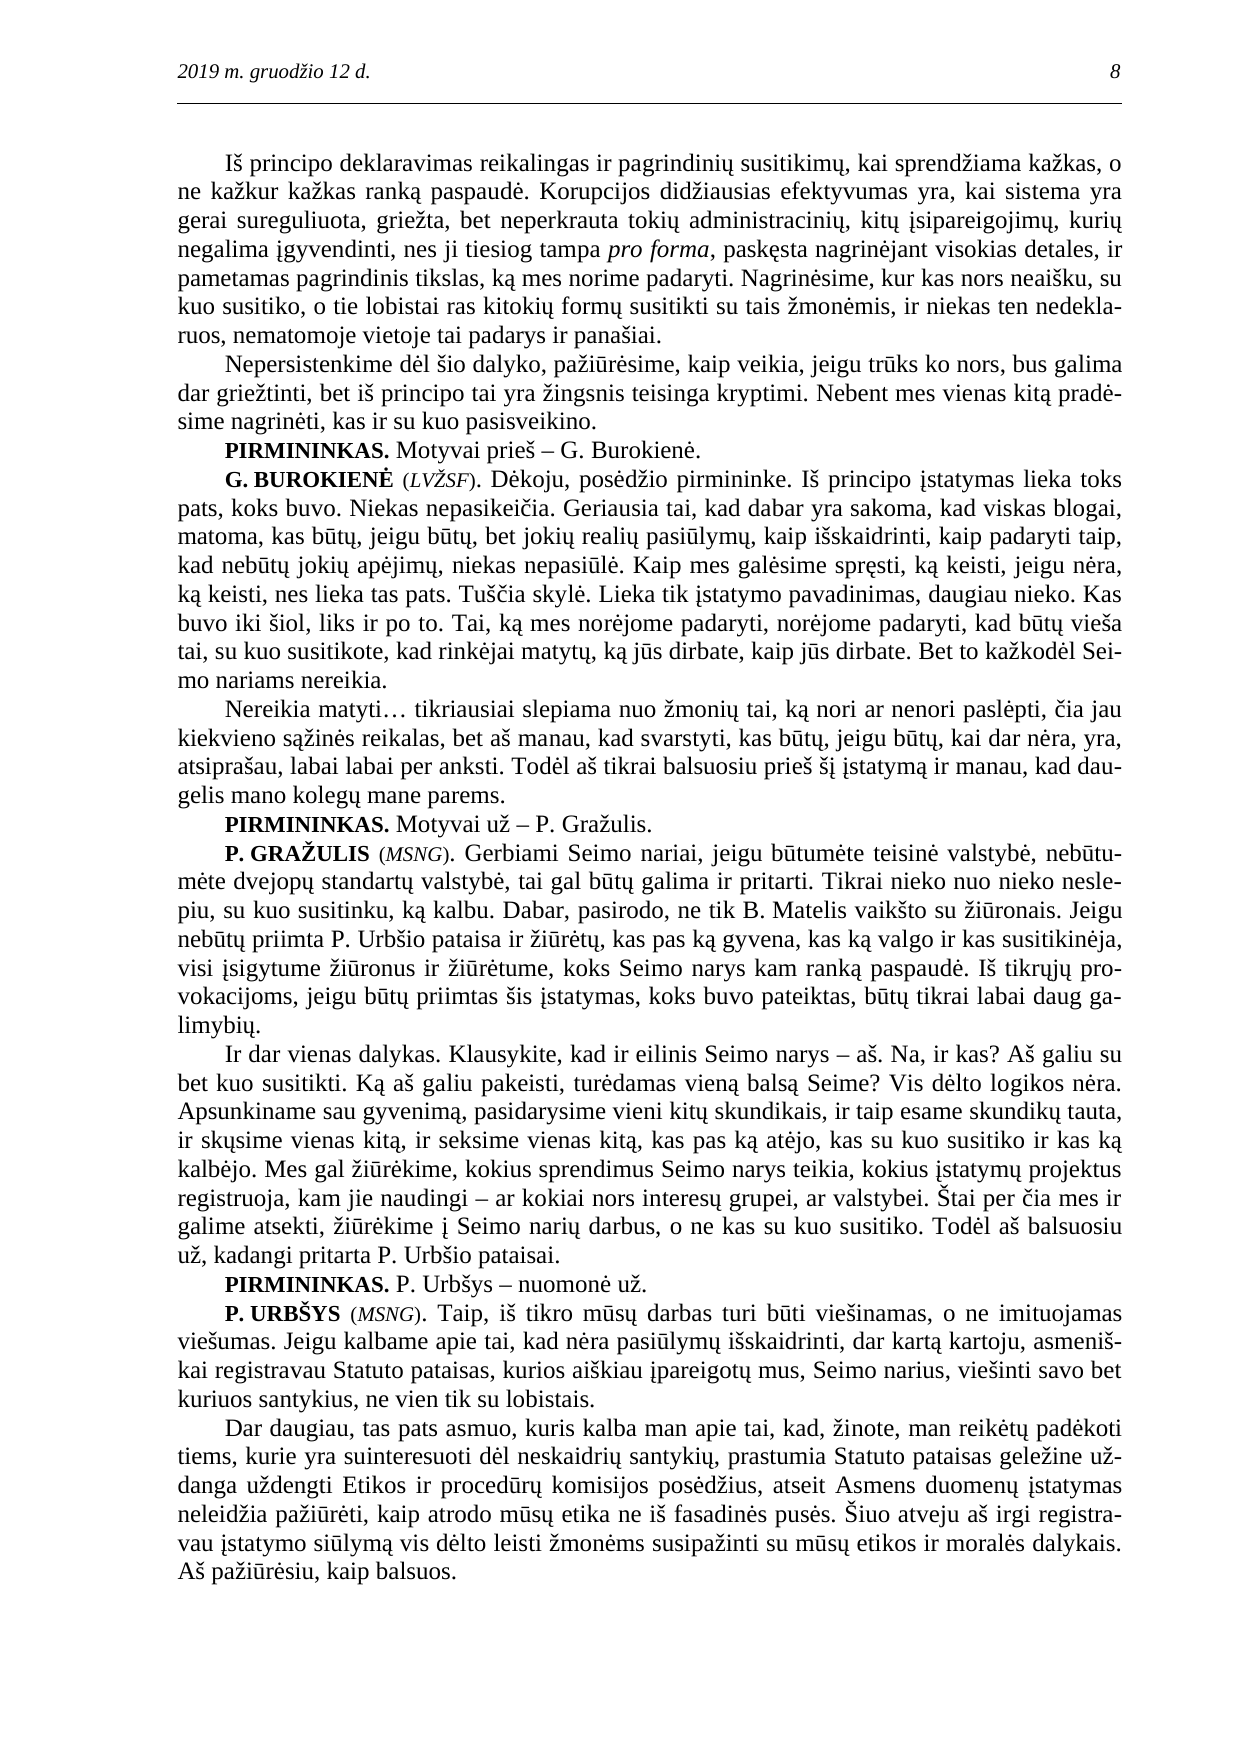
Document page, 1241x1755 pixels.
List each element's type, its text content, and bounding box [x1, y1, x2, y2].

text Dar dau­giau, tas pats as­muo, ku­ris kal­ba man apie tai, kad, ži­no­te, man rei­kė­tų pa­dė­ko­ti tiems, ku­rie yra su­in­te­re­suo­ti dėl ne­skaid­rių san­ty­kių, pra­stu­mia Sta­tu­to pa­tai­sas ge­le­ži­ne už­dan­ga už­deng­ti Eti­kos ir pro­ce­dū­rų ko­mi­si­jos po­sė­džius, at­seit As­mens duo­me­nų įsta­ty­mas ne­lei­džia pa­žiū­rė­ti, kaip at­ro­do mū­sų eti­ka ne iš fa­sa­di­nės pu­sės. Šiuo at­ve­ju aš ir­gi re­gist­ra­vau įsta­ty­mo siū­ly­mą vis dėl­to leis­ti žmo­nėms su­si­pa­žin­ti su mū­sų eti­kos ir mo­ra­lės da­ly­kais. Aš pa­žiū­rė­siu, kaip bal­suos. [177, 1413, 1122, 1585]
text Iš prin­ci­po de­kla­ra­vi­mas rei­ka­lin­gas ir pa­grin­di­nių su­si­ti­ki­mų, kai spren­džia­ma kaž­kas, o ne kaž­kur kaž­kas ran­ką pa­spau­dė. Ko­rup­ci­jos di­džiau­sias efek­ty­vu­mas yra, kai sis­te­ma yra ge­rai su­re­gu­liuo­ta, griež­ta, bet ne­per­krau­ta to­kių ad­mi­nist­ra­ci­nių, ki­tų įsi­pa­rei­go­ji­mų, ku­rių ne­ga­li­ma įgy­ven­din­ti, nes ji tie­siog tam­pa pro ­for­ma, pa­skęs­ta nag­ri­nė­jant vi­so­kias de­ta­les, ir pa­me­ta­mas pa­grin­di­nis tiks­las, ką mes no­ri­me pa­da­ry­ti. Nag­ri­nė­si­me, kur kas nors ne­aiš­ku, su kuo su­si­ti­ko, o tie lo­bis­tai ras ki­to­kių for­mų su­si­tik­ti su tais žmo­nė­mis, ir nie­kas ten ne­dek­la­ruos, ne­ma­to­mo­je vie­to­je tai pa­da­rys ir pa­na­šiai. [177, 148, 1122, 349]
text Ne­rei­kia ma­ty­ti… tik­riau­siai sle­pia­ma nuo žmo­nių tai, ką no­ri ar ne­no­ri pa­slėp­ti, čia jau kiek­vie­no są­ži­nės rei­ka­las, bet aš ma­nau, kad svars­ty­ti, kas bū­tų, jei­gu bū­tų, kai dar nė­ra, yra, at­si­pra­šau, la­bai la­bai per anks­ti. To­dėl aš tik­rai bal­suo­siu prieš šį įsta­ty­mą ir ma­nau, kad dau­ge­lis ma­no ko­le­gų ma­ne pa­rems. [177, 694, 1122, 809]
text G. BUROKIENĖ (LVŽSF). Dė­ko­ju, po­sė­džio pir­mi­nin­ke. Iš prin­ci­po įsta­ty­mas lie­ka toks pats, koks bu­vo. Nie­kas ne­pa­si­kei­čia. Ge­riau­sia tai, kad da­bar yra sa­ko­ma, kad vis­kas blo­gai, ma­to­ma, kas bū­tų, jei­gu bū­tų, bet jo­kių re­a­lių pa­siū­ly­mų, kaip iš­skaid­rin­ti, kaip pa­da­ry­ti taip, kad ne­bū­tų jo­kių apė­ji­mų, nie­kas ne­pa­siū­lė. Kaip mes ga­lė­si­me spręs­ti, ką keis­ti, jei­gu nė­ra, ką keis­ti, nes lie­ka tas pats. Tuš­čia sky­lė. Lie­ka tik įsta­ty­mo pa­va­di­ni­mas, dau­giau nie­ko. Kas bu­vo iki šiol, liks ir po to. Tai, ką mes no­rė­jo­me pa­da­ry­ti, no­rė­jo­me pa­da­ry­ti, kad bū­tų vie­ša tai, su kuo su­si­ti­ko­te, kad rin­kė­jai ma­ty­tų, ką jūs dir­ba­te, kaip jūs dir­ba­te. Bet to kaž­ko­dėl Sei­mo na­riams ne­rei­kia. [177, 464, 1122, 694]
text P. URBŠYS (MSNG). Taip, iš tik­ro mū­sų dar­bas tu­ri bū­ti vie­ši­na­mas, o ne imi­tuo­ja­mas vie­šu­mas. Jei­gu kal­ba­me apie tai, kad nė­ra pa­siū­ly­mų iš­skaid­rin­ti, dar kar­tą kar­to­ju, as­me­niš­kai re­gist­ra­vau Sta­tu­to pa­tai­sas, ku­rios aiš­kiau įpa­rei­go­tų mus, Sei­mo na­rius, vie­šin­ti sa­vo bet ku­riuos san­ty­kius, ne vien tik su lo­bis­tais. [177, 1298, 1122, 1413]
text Ir dar vie­nas da­ly­kas. Klau­sy­ki­te, kad ir ei­li­nis Sei­mo na­rys – aš. Na, ir kas? Aš ga­liu su bet kuo su­si­tik­ti. Ką aš ga­liu pa­keis­ti, tu­rė­da­mas vie­ną bal­są Sei­me? Vis dėlto lo­gi­kos nė­ra. Ap­sun­ki­na­me sau gy­ve­ni­mą, pa­si­da­ry­si­me vie­ni ki­tų skun­di­kais, ir taip esa­me skun­di­kų tau­ta, ir skų­si­me vie­nas ki­tą, ir sek­si­me vie­nas ki­tą, kas pas ką at­ėjo, kas su kuo su­si­ti­ko ir kas ką kal­bė­jo. Mes gal žiū­rė­ki­me, ko­kius spren­di­mus Sei­mo na­rys tei­kia, ko­kius įsta­ty­mų pro­jek­tus re­gist­ruo­ja, kam jie nau­din­gi – ar ko­kiai nors in­te­re­sų gru­pei, ar vals­ty­bei. Štai per čia mes ir ga­li­me at­sek­ti, žiū­rė­ki­me į Sei­mo na­rių dar­bus, o ne kas su kuo su­si­ti­ko. To­dėl aš bal­suo­siu už, ka­dan­gi pri­tar­ta P. Urb­šio pa­tai­sai. [177, 1039, 1122, 1269]
text P. GRAŽULIS (MSNG). Ger­bia­mi Sei­mo na­riai, jei­gu bū­tu­mė­te tei­si­nė vals­ty­bė, ne­bū­tu­mė­te dve­jo­pų stan­dar­tų vals­ty­bė, tai gal bū­tų ga­li­ma ir pri­tar­ti. Tik­rai nie­ko nuo nie­ko ne­sle­piu, su kuo su­si­tin­ku, ką kal­bu. Da­bar, pa­si­ro­do, ne tik B. Ma­te­lis vaikš­to su žiū­ro­nais. Jei­gu ne­bū­tų pri­im­ta P. Urb­šio pa­tai­sa ir žiū­rė­tų, kas pas ką gy­ve­na, kas ką val­go ir kas su­si­ti­ki­nė­ja, vi­si įsi­gy­tu­me žiū­ro­nus ir žiū­rė­tu­me, koks Sei­mo na­rys kam ran­ką pa­spau­dė. Iš tik­rų­jų pro­voka­ci­joms, jei­gu bū­tų pri­im­tas šis įsta­ty­mas, koks bu­vo pa­teik­tas, bū­tų tik­rai la­bai daug ga­limy­bių. [177, 838, 1122, 1039]
text Neper­si­sten­ki­me dėl šio da­ly­ko, pa­žiū­rė­si­me, kaip vei­kia, jei­gu trūks ko nors, bus ga­li­ma dar griež­tin­ti, bet iš prin­ci­po tai yra žings­nis tei­sin­ga kryp­ti­mi. Ne­bent mes vie­nas ki­tą pra­dė­si­me nag­ri­nė­ti, kas ir su kuo pa­si­svei­ki­no. [177, 349, 1122, 435]
text PIRMININKAS. P. Urb­šys – nuo­mo­nė už. [177, 1269, 1122, 1298]
text PIRMININKAS. Mo­ty­vai už – P. Gra­žu­lis. [177, 809, 1122, 838]
text PIRMININKAS. Mo­ty­vai prieš – G. Bu­ro­kie­nė. [177, 435, 1122, 464]
